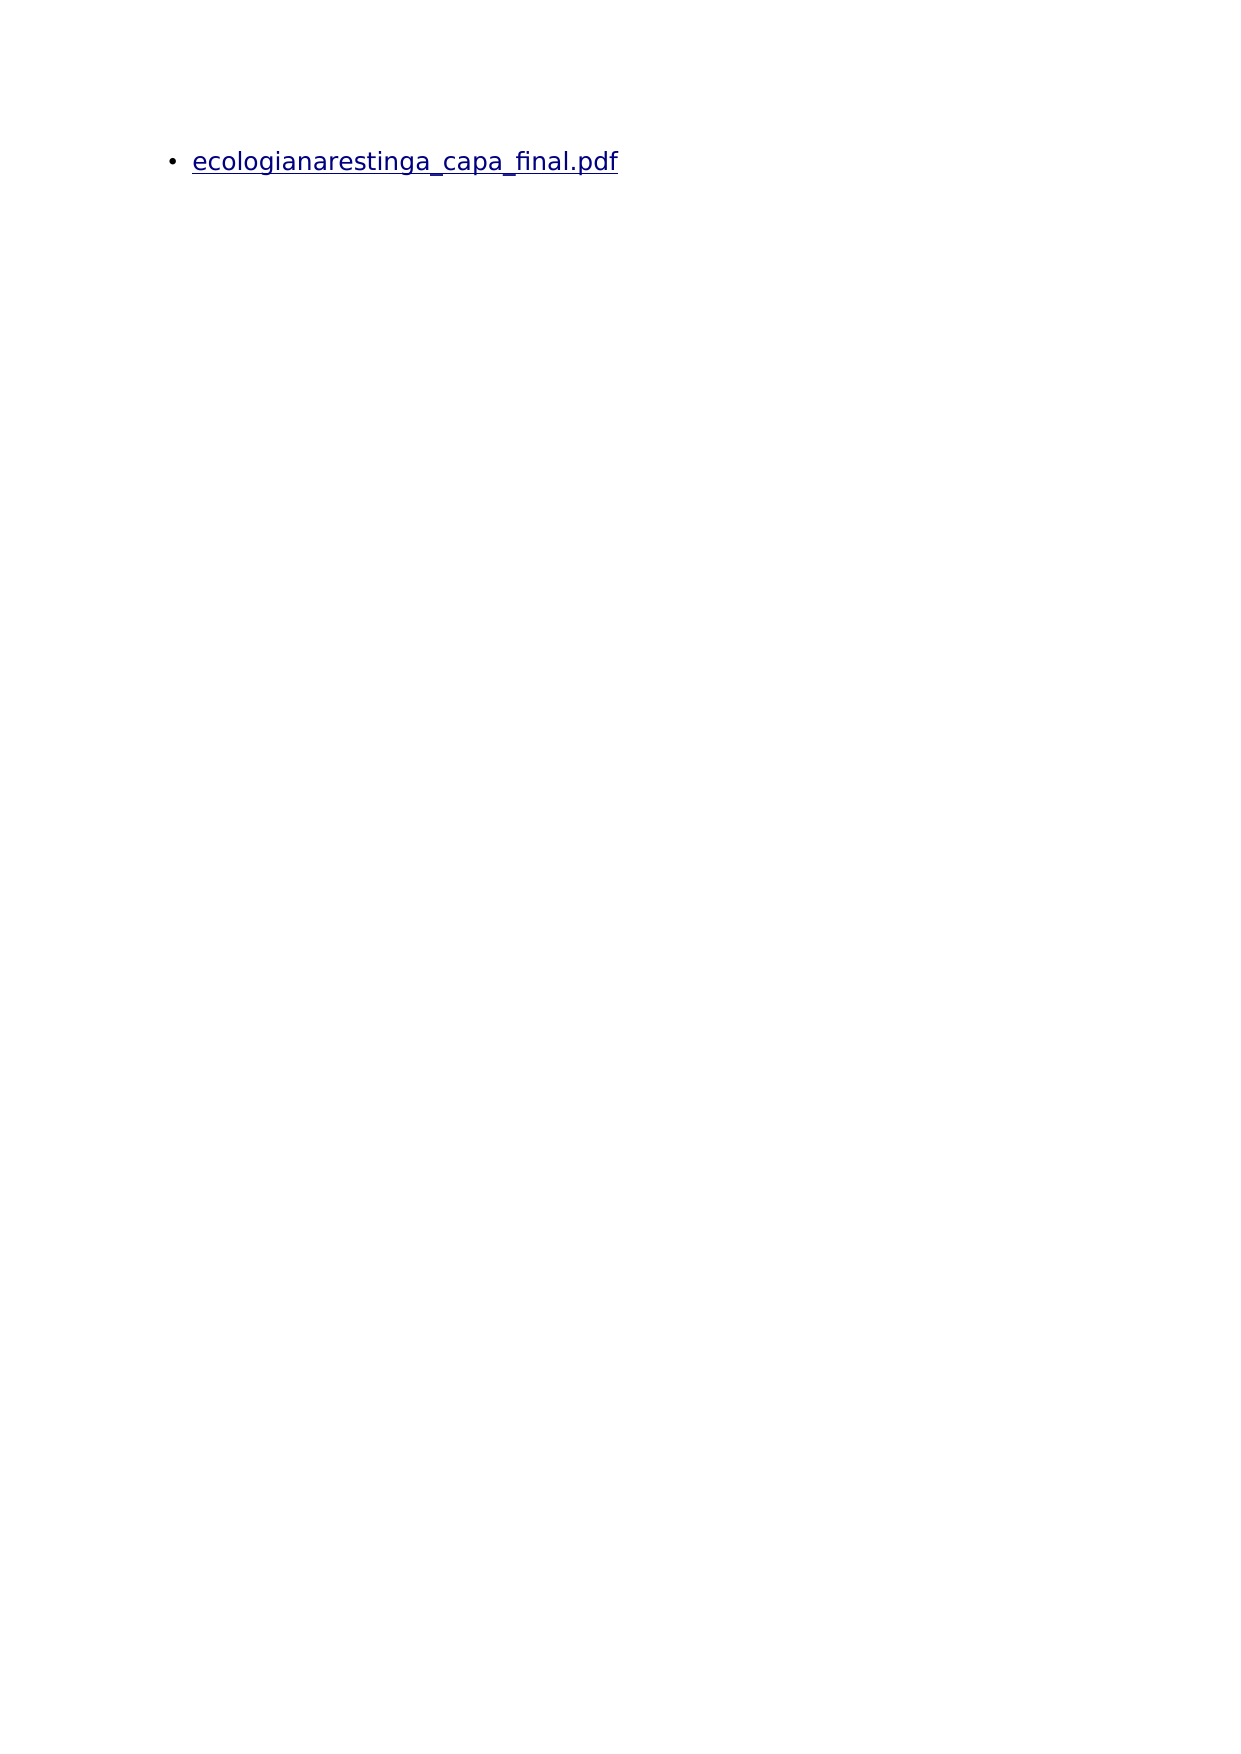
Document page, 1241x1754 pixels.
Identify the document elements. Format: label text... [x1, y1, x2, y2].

list ecologianarestinga_capa_final.pdf [177, 148, 1122, 177]
